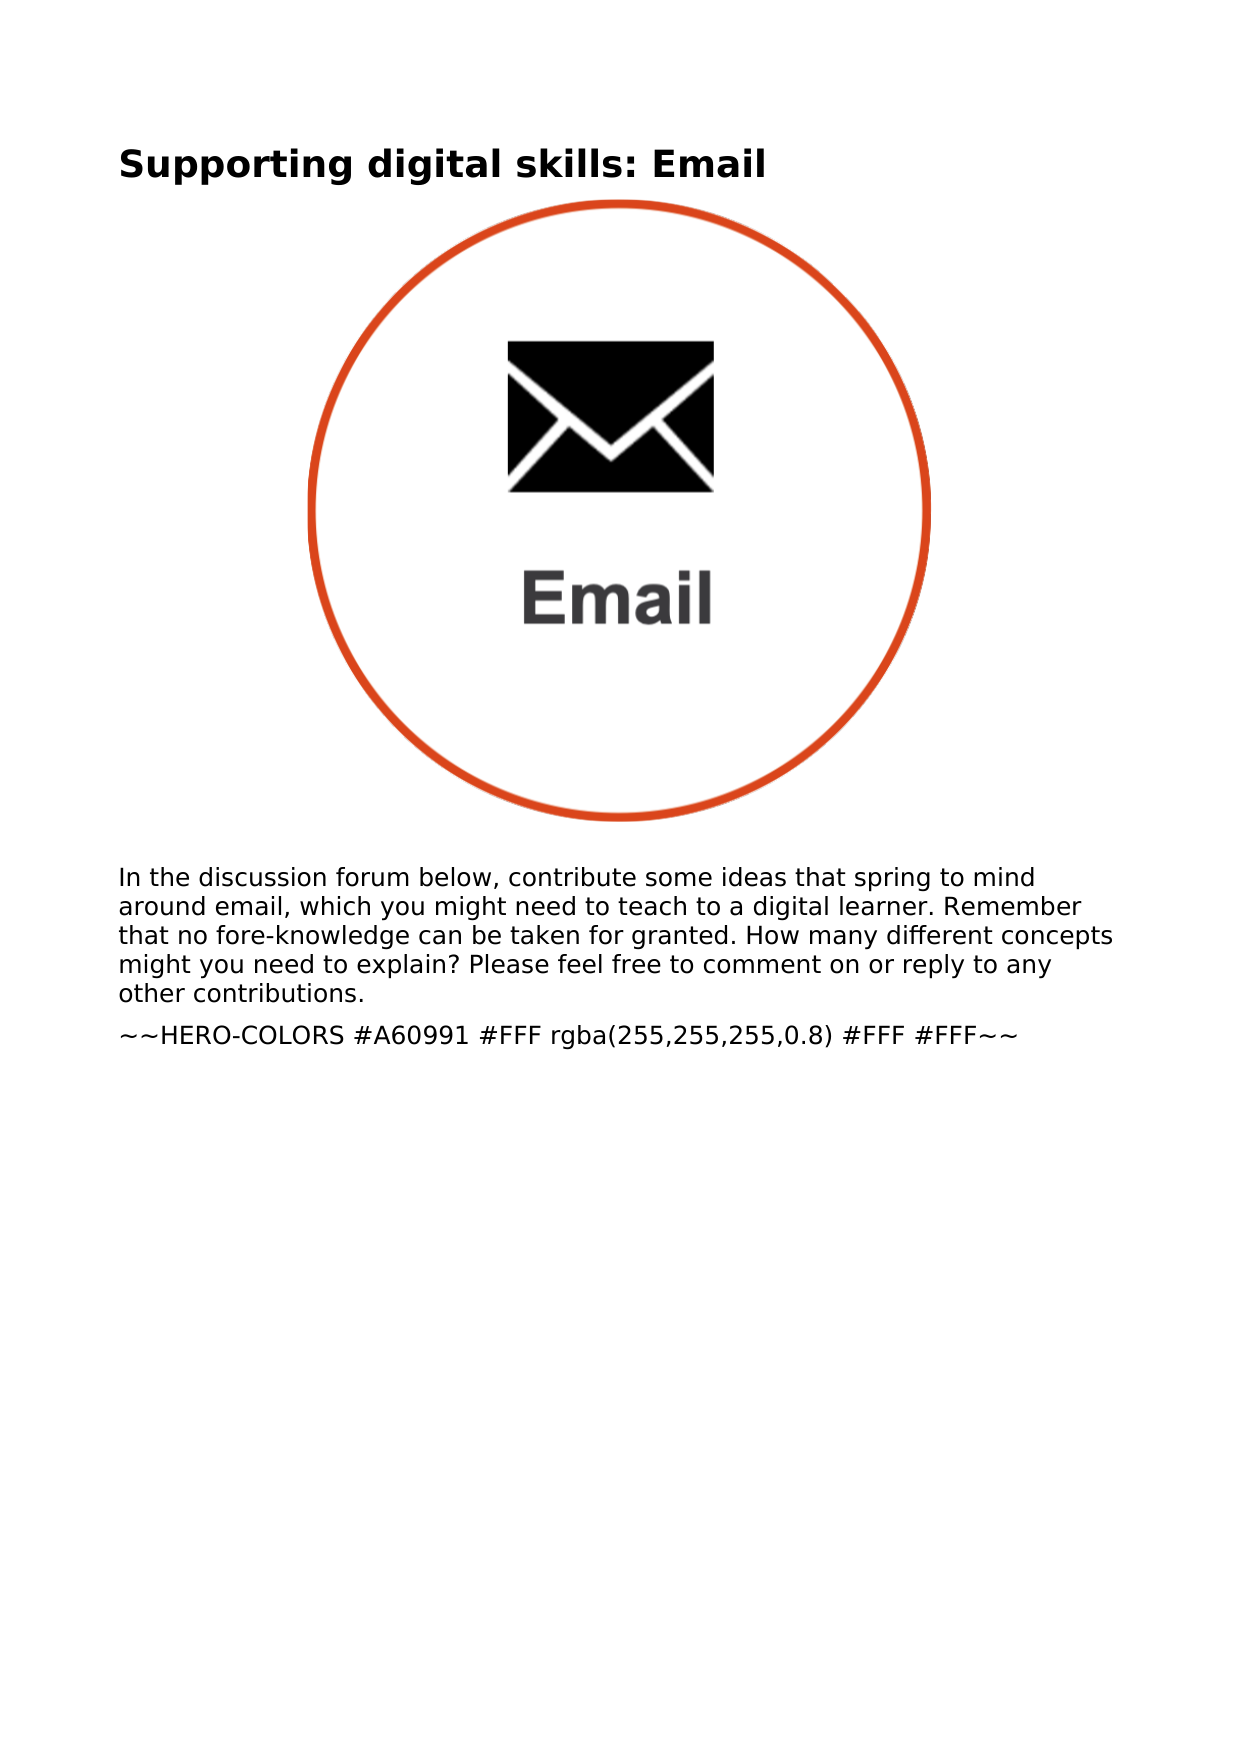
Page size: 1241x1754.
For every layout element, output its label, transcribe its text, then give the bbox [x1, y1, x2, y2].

picture [307, 199, 933, 822]
text In the discussion forum below, contribute some ideas that spring to mind around email, which you might need to teach to a digital learner. Remember that no fore-knowledge can be taken for granted. How many different concepts might you need to explain? Please feel free to comment on or reply to any other contributions. [118, 863, 1122, 1009]
subtitle Supporting digital skills: Email [118, 143, 1122, 187]
text ~~HERO-COLORS #A60991 #FFF rgba(255,255,255,0.8) #FFF #FFF~~ [118, 1021, 1122, 1050]
